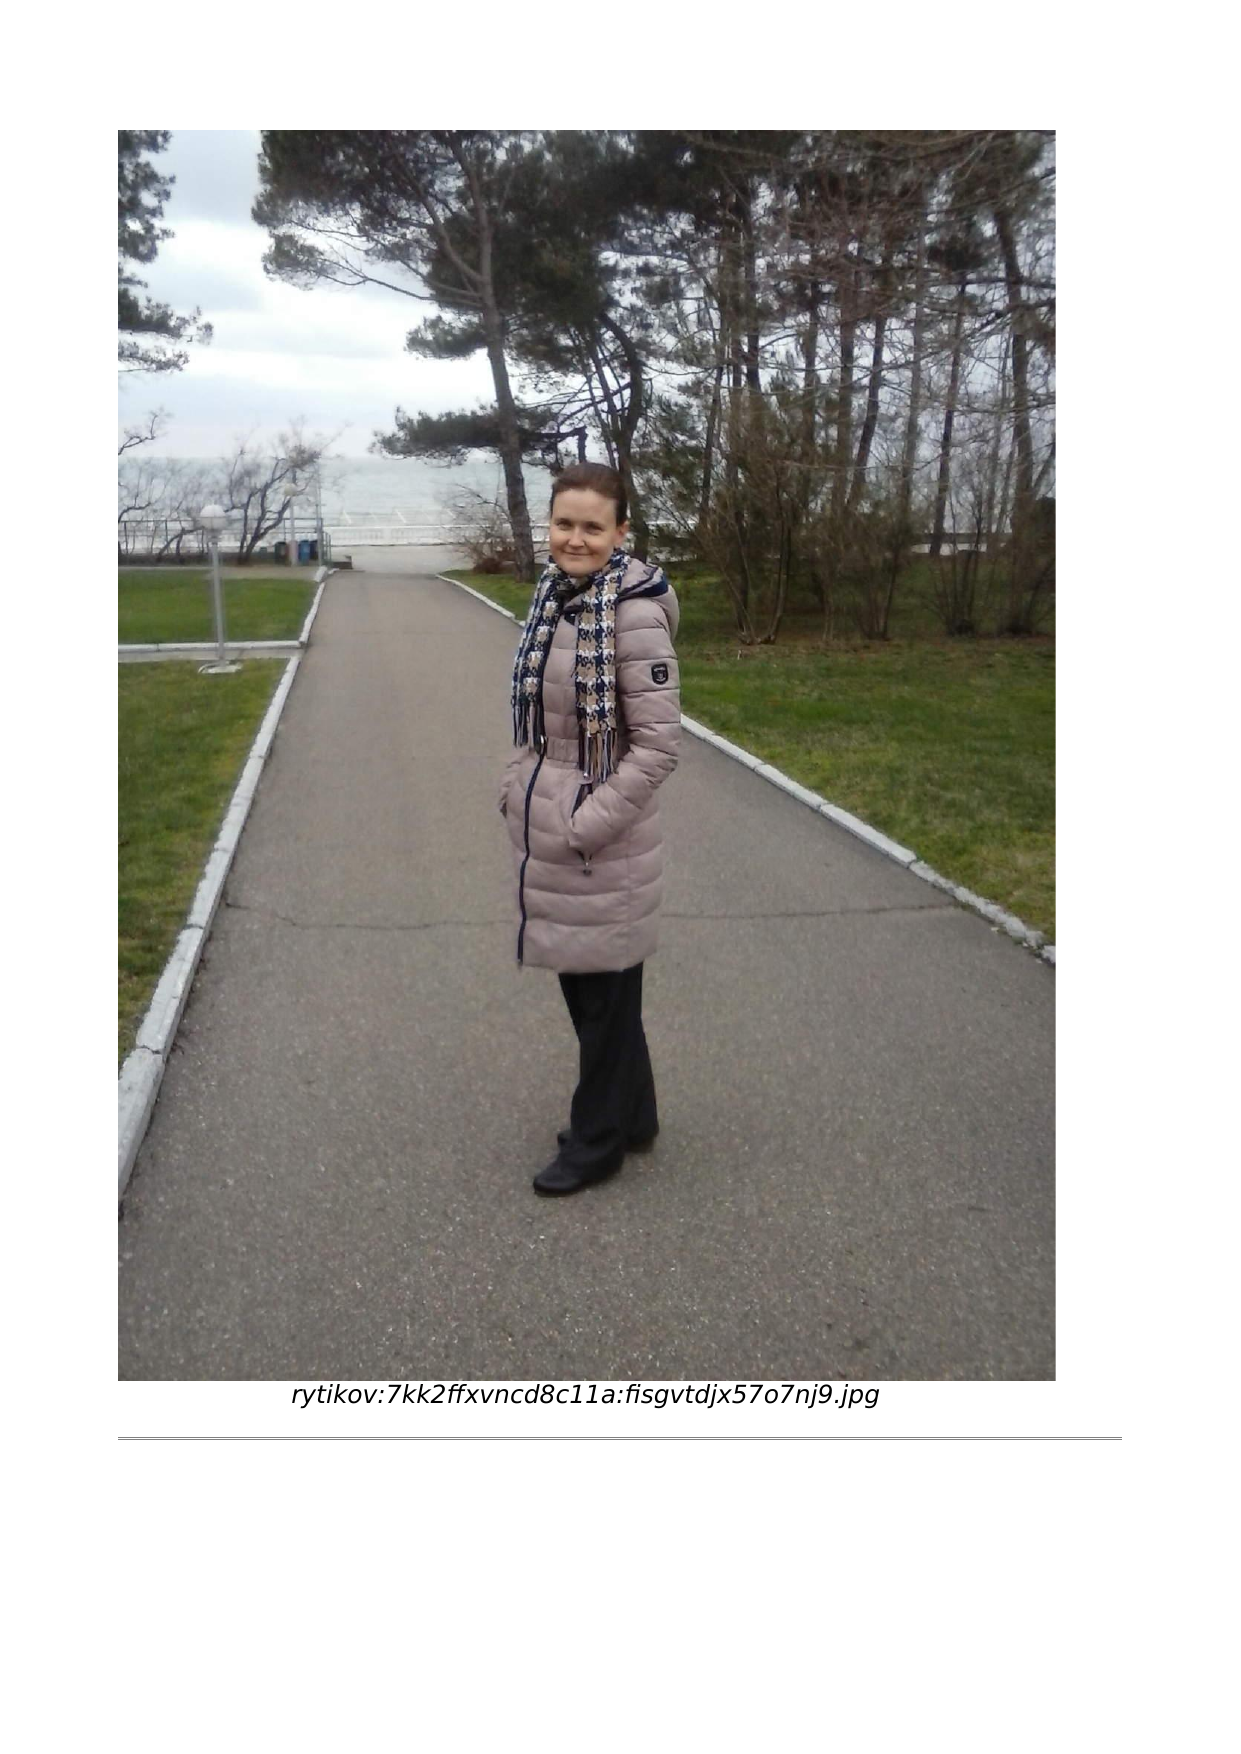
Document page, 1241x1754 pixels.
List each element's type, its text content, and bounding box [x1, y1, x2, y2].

text rytikov:7kk2ffxvncd8c11a:fisgvtdjx57o7nj9.jpg [118, 1381, 1056, 1410]
picture [118, 130, 1056, 1381]
